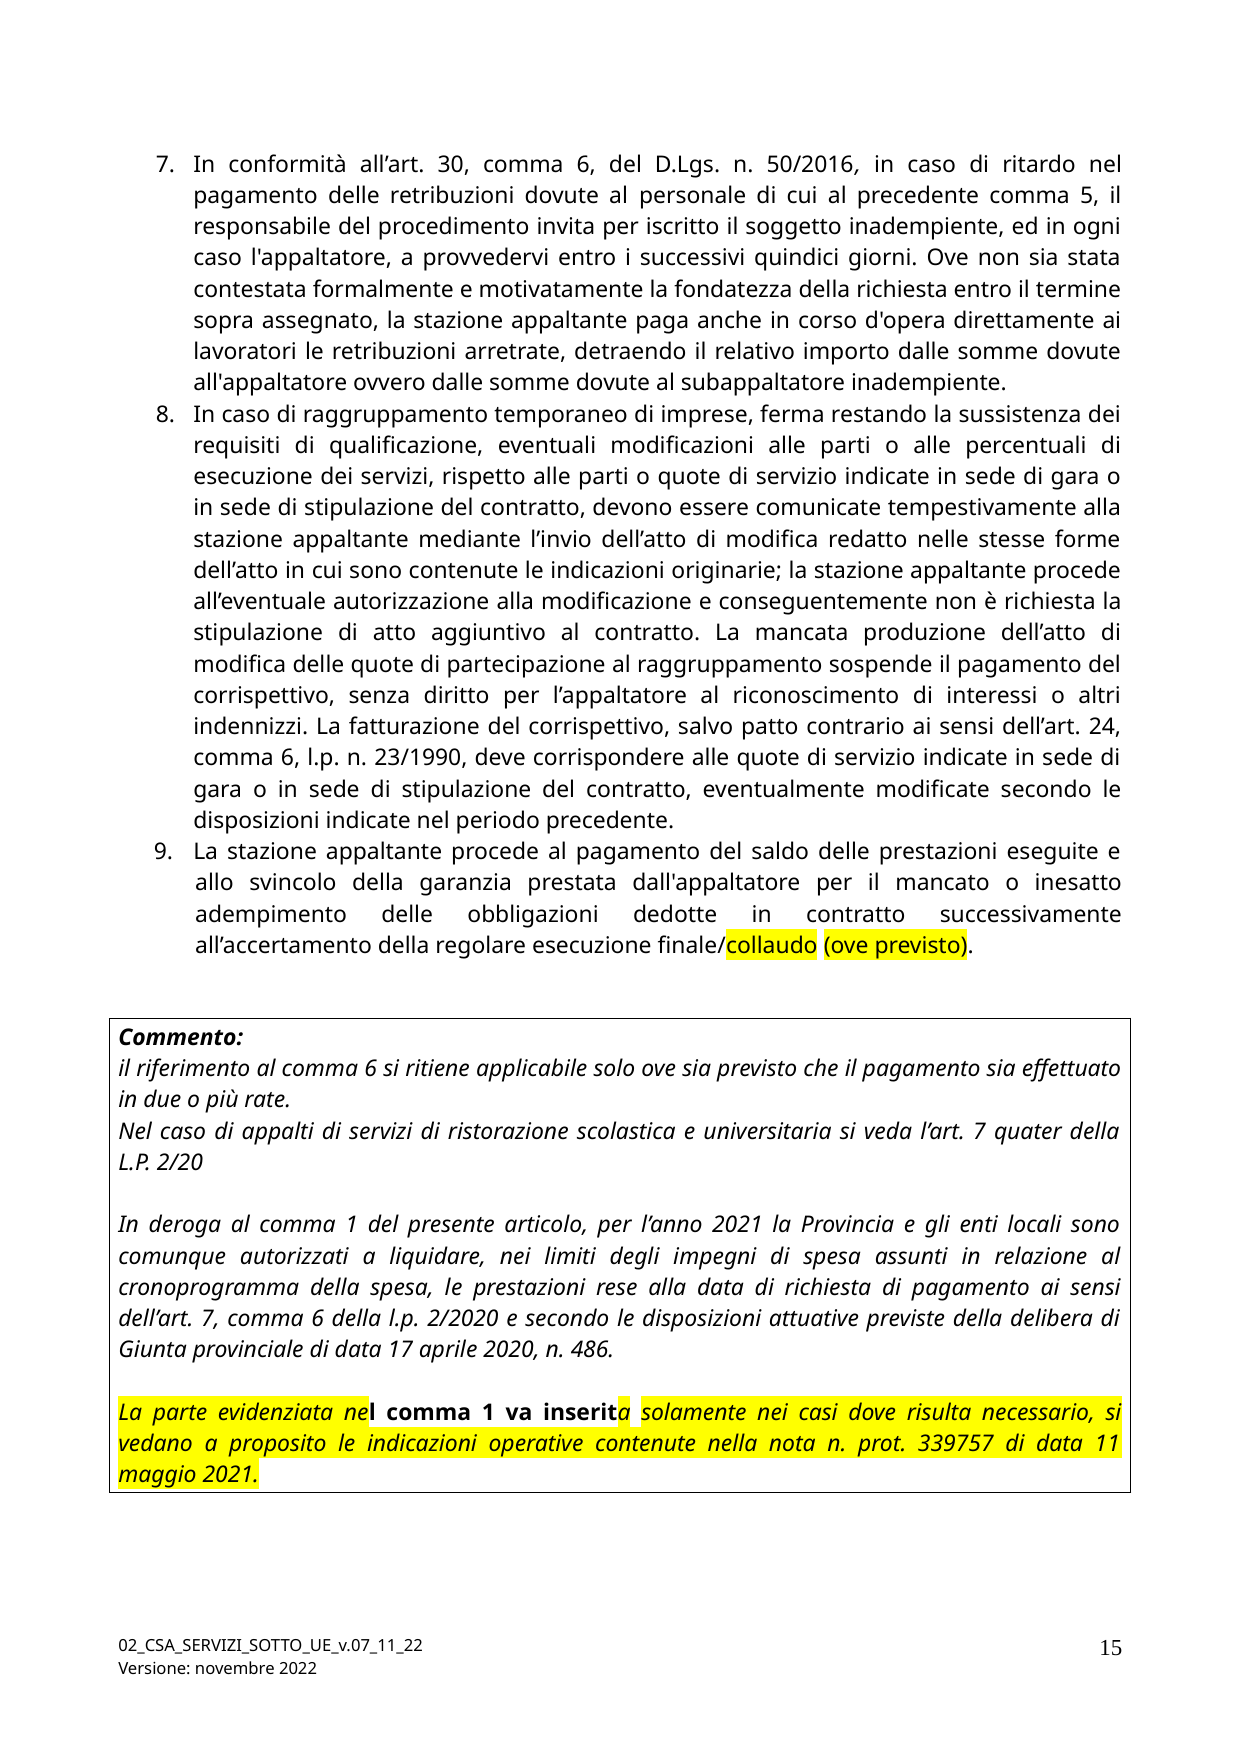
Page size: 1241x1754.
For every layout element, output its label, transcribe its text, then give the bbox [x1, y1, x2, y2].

text La parte evidenziata nel comma 1 va inserita solamente nei casi dove risulta necessario, si vedano a proposito le indicazioni operative contenute nella nota n. prot. 339757 di data 11 maggio 2021. [110, 1393, 1130, 1492]
list Commento: [110, 1019, 1130, 1052]
list In conformità all’art. 30, comma 6, del D.Lgs. n. 50/2016, in caso di ritardo nel pagamento delle retribuzioni dovute al personale di cui al precedente comma 5, il responsabile del procedimento invita per iscritto il soggetto inadempiente, ed in ogni caso l'appaltatore, a provvedervi entro i successivi quindici giorni. Ove non sia stata contestata formalmente e motivatamente la fondatezza della richiesta entro il termine sopra assegnato, la stazione appaltante paga anche in corso d'opera direttamente ai lavoratori le retribuzioni arretrate, detraendo il relativo importo dalle somme dovute all'appaltatore ovvero dalle somme dovute al subappaltatore inadempiente. [156, 148, 1122, 398]
list In caso di raggruppamento temporaneo di imprese, ferma restando la sussistenza dei requisiti di qualificazione, eventuali modificazioni alle parti o alle percentuali di esecuzione dei servizi, rispetto alle parti o quote di servizio indicate in sede di gara o in sede di stipulazione del contratto, devono essere comunicate tempestivamente alla stazione appaltante mediante l’invio dell’atto di modifica redatto nelle stesse forme dell’atto in cui sono contenute le indicazioni originarie; la stazione appaltante procede all’eventuale autorizzazione alla modificazione e conseguentemente non è richiesta la stipulazione di atto aggiuntivo al contratto. La mancata produzione dell’atto di modifica delle quote di partecipazione al raggruppamento sospende il pagamento del corrispettivo, senza diritto per l’appaltatore al riconoscimento di interessi o altri indennizzi. La fatturazione del corrispettivo, salvo patto contrario ai sensi dell’art. 24, comma 6, l.p. n. 23/1990, deve corrispondere alle quote di servizio indicate in sede di gara o in sede di stipulazione del contratto, eventualmente modificate secondo le disposizioni indicate nel periodo precedente. [156, 398, 1122, 835]
list il riferimento al comma 6 si ritiene applicabile solo ove sia previsto che il pagamento sia effettuato in due o più rate. [118, 1052, 1122, 1114]
list In deroga al comma 1 del presente articolo, per l’anno 2021 la Provincia e gli enti locali sono comunque autorizzati a liquidare, nei limiti degli impegni di spesa assunti in relazione al cronoprogramma della spesa, le prestazioni rese alla data di richiesta di pagamento ai sensi dell’art. 7, comma 6 della l.p. 2/2020 e secondo le disposizioni attuative previste della delibera di Giunta provinciale di data 17 aprile 2020, n. 486. [118, 1208, 1122, 1364]
list Nel caso di appalti di servizi di ristorazione scolastica e universitaria si veda l’art. 7 quater della L.P. 2/20 [118, 1114, 1122, 1177]
list La stazione appaltante procede al pagamento del saldo delle prestazioni eseguite e allo svincolo della garanzia prestata dall'appaltatore per il mancato o inesatto adempimento delle obbligazioni dedotte in contratto successivamente all’accertamento della regolare esecuzione finale/collaudo (ove previsto). [153, 835, 1122, 960]
